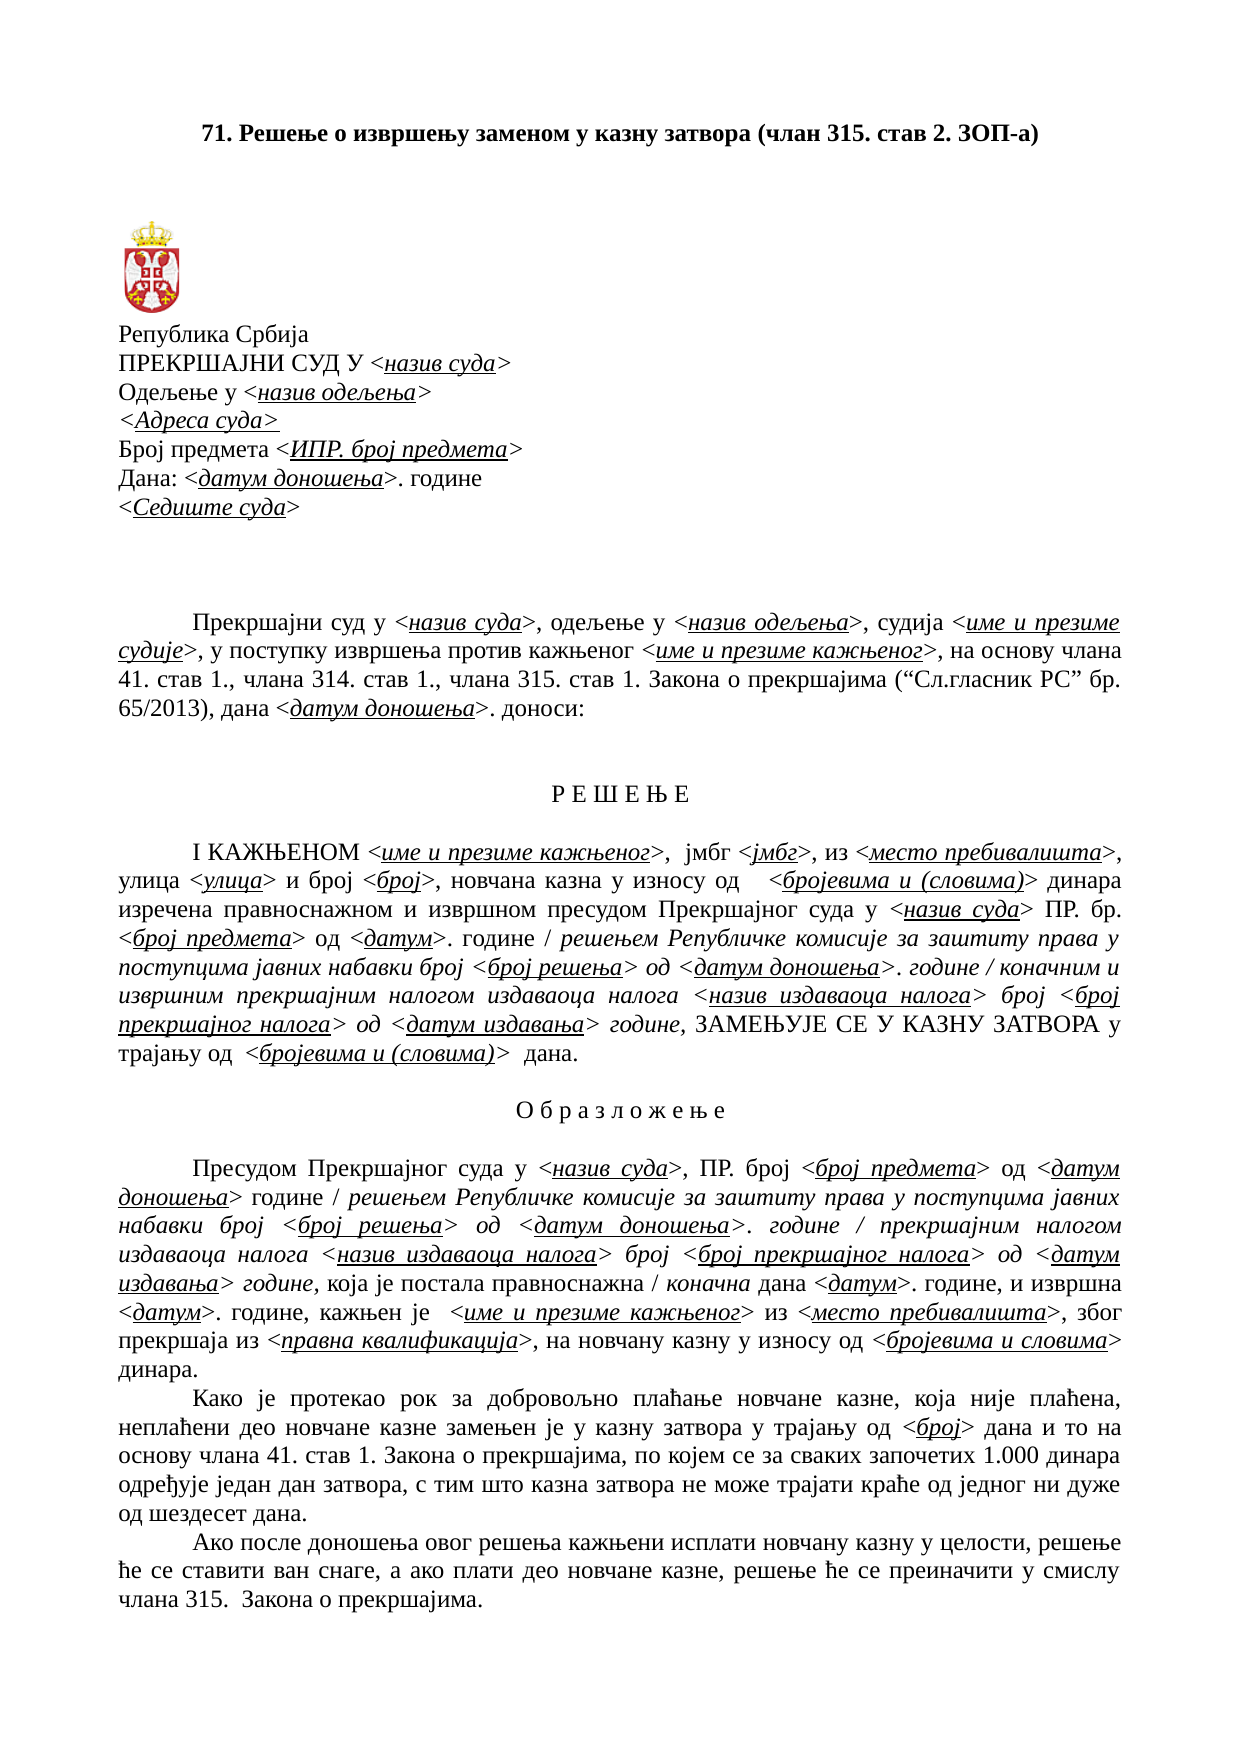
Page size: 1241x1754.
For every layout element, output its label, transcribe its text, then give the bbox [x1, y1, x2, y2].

picture [124, 221, 180, 313]
text Број предмета <ИПР. број предмета> [118, 434, 1122, 463]
text 71. Решење о извршењу заменом у казну затвора (члан 315. став 2. ЗОП-а) [118, 118, 1122, 147]
text Одељење у <назив одељења> [118, 377, 1122, 406]
text Како је протекао рок за добровољно плаћање новчане казне, која није плаћена, неплаћени део новчане казне замењен је у казну затвора у трајању од <број> дана и то на основу члана 41. став 1. Закона о прекршајима, по којем се за сваких започетих 1.000 динара одређује један дан затвора, с тим што казна затвора не може трајати краће од једног ни дуже од шездесет дана. [118, 1383, 1122, 1527]
text Прекршајни суд у <назив суда>, одељење у <назив одељења>, судија <име и презиме судије>, у поступку извршења против кажњеног <име и презиме кажњеног>, на основу члана 41. став 1., члана 314. став 1., члана 315. став 1. Закона о прекршајима (“Сл.гласник РС” бр. 65/2013), дана <датум доношења>. доноси: [118, 607, 1122, 722]
text ПРЕКРШАЈНИ СУД У <назив суда> [118, 348, 1122, 377]
text Дана: <датум доношења>. године [118, 463, 1122, 492]
text <Адреса суда> [118, 406, 1122, 434]
text <Седиште суда> [118, 492, 1122, 521]
text I КАЖЊЕНОМ <име и презиме кажњеног>, јмбг <јмбг>, из <место пребивалишта>, улица <улица> и број <број>, новчана казна у износу од <бројевима и (словима)> динара изречена правноснажном и извршном пресудом Прекршајног суда у <назив суда> ПР. бр. <број предмета> од <датум>. године / решењем Републичке комисије за заштиту права у поступцима јавних набавки број <број решења> од <датум доношења>. године / коначним и извршним прекршајним налогом издаваоца налога <назив издаваоца налога> број <број прекршајног налога> од <датум издавања> године, ЗАМЕЊУЈЕ СЕ У КАЗНУ ЗАТВОРА у трајању од <бројевима и (словима)> дана. [118, 837, 1122, 1067]
text O б р а з л о ж е њ е [118, 1096, 1122, 1124]
text Република Србија [118, 319, 1122, 348]
text Ако после доношења овог решења кажњени исплати новчану казну у целости, решење ће се ставити ван снаге, а ако плати део новчане казне, решење ће се преиначити у смислу члана 315. Закона о прекршајима. [118, 1527, 1122, 1613]
text Пресудом Прекршајног суда у <назив суда>, ПР. број <број предмета> од <датум доношења> године / решењем Републичке комисије за заштиту права у поступцима јавних набавки број <број решења> од <датум доношења>. године / прекршајним налогом издаваоца налога <назив издаваоца налога> број <број прекршајног налога> од <датум издавања> године, која је постала правноснажна / коначна дана <датум>. године, и извршна <датум>. године, кажњен је <име и презиме кажњеног> из <место пребивалишта>, због прекршаја из <правна квалификација>, на новчану казну у износу од <бројевима и словима> динара. [118, 1153, 1122, 1383]
text Р Е Ш Е Њ Е [118, 779, 1122, 808]
